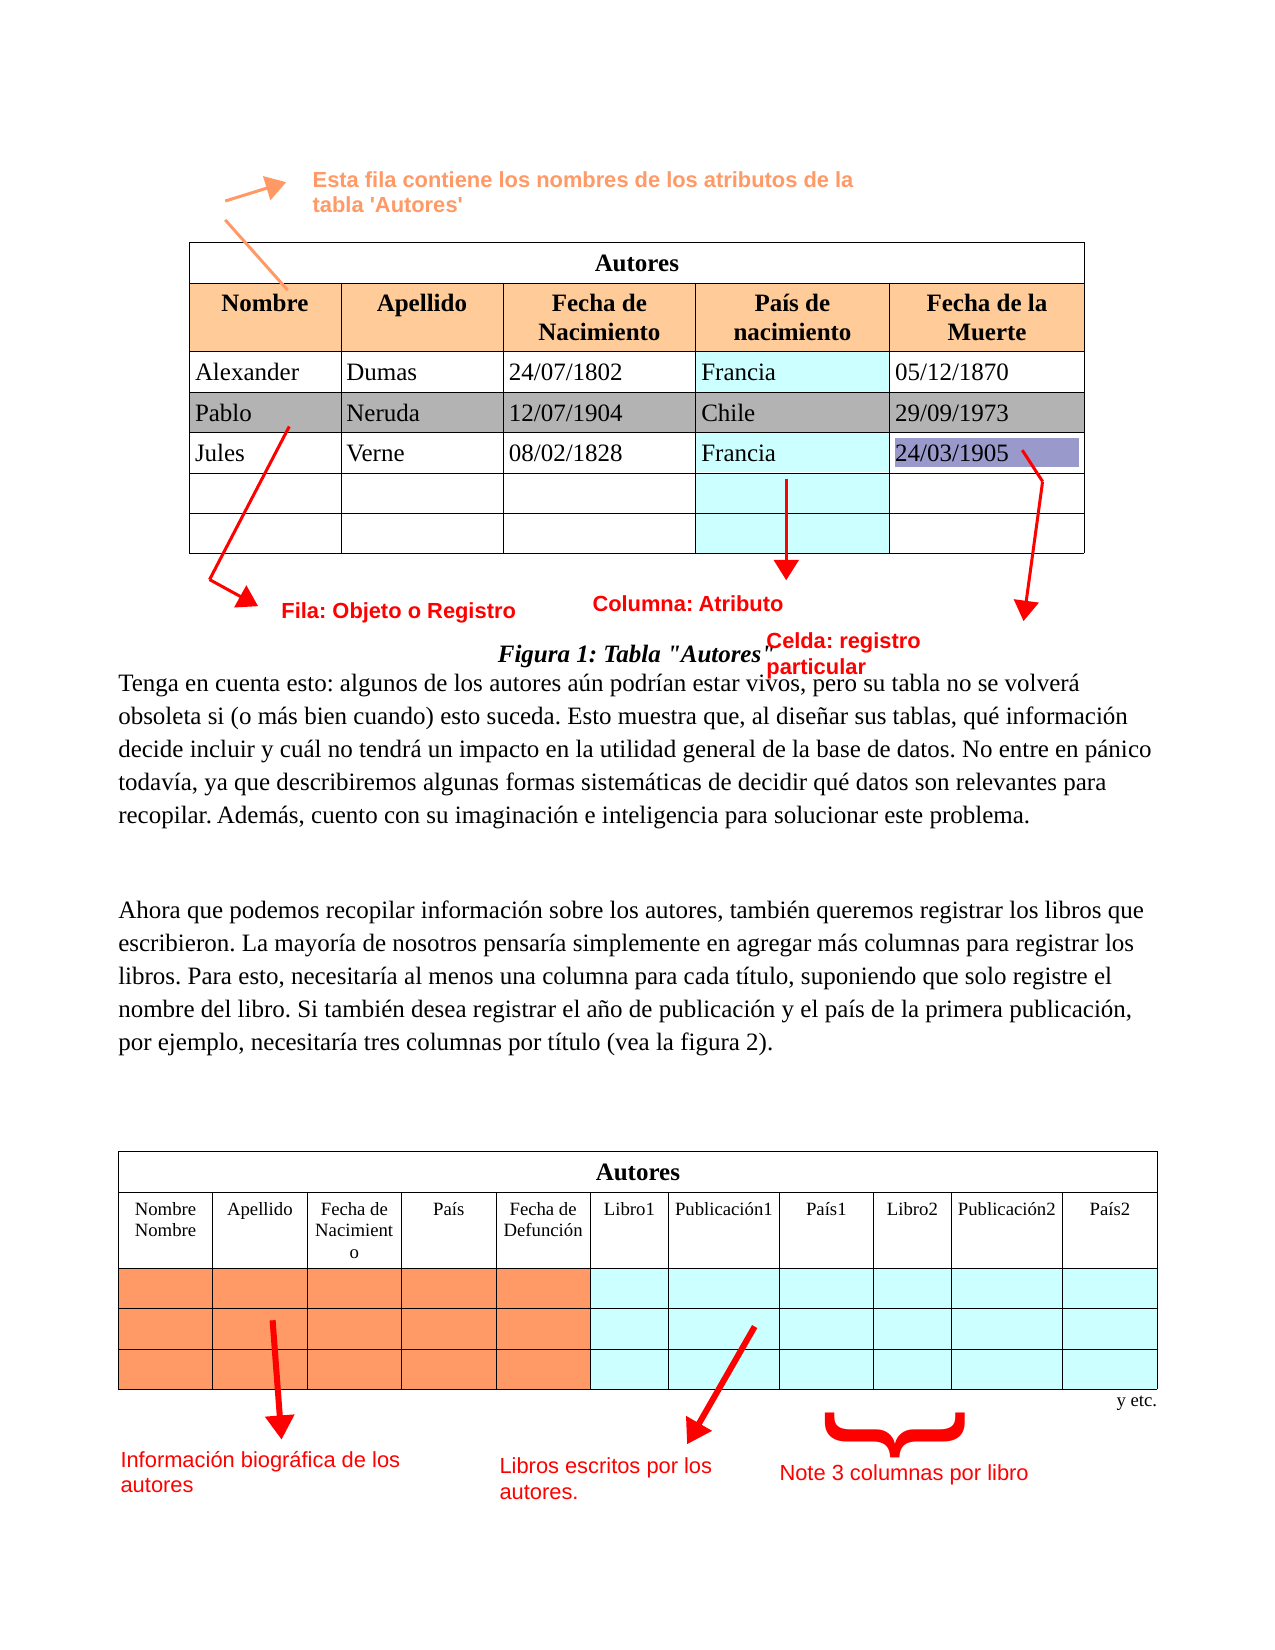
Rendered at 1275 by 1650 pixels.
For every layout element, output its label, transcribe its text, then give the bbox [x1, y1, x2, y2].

table_cell [1063, 1350, 1157, 1389]
table_header [190, 243, 277, 282]
table_cell 24/03/1905 [890, 433, 1084, 472]
table_cell [874, 1350, 951, 1389]
table_cell Publicación2 [952, 1193, 1062, 1268]
table_cell [669, 1309, 779, 1349]
table_cell [278, 1350, 307, 1389]
table_cell [247, 474, 341, 513]
table_cell [504, 514, 695, 553]
table_cell [402, 1269, 496, 1308]
table_cell [591, 1309, 668, 1349]
table_cell [119, 1350, 212, 1389]
table_cell [308, 1269, 401, 1308]
table_cell País [402, 1193, 496, 1268]
table_cell [890, 514, 1036, 553]
table_header Autores [119, 1152, 1157, 1192]
table_cell Nombre [190, 284, 341, 351]
table_cell 08/02/1828 [504, 433, 695, 472]
table_cell Fecha de Defunción [497, 1193, 590, 1268]
table_cell [669, 1350, 737, 1389]
table_header Autores [249, 243, 1084, 282]
table_cell Apellido [342, 284, 503, 351]
table_cell Francia [696, 352, 889, 392]
table_cell [696, 514, 785, 553]
table_cell [497, 1309, 590, 1349]
table_cell Fecha de la Muerte [890, 284, 1084, 351]
table_cell 05/12/1870 [890, 352, 1084, 392]
table_cell [890, 474, 1040, 513]
table_cell Chile [696, 393, 889, 432]
table_cell [952, 1309, 1062, 1349]
table_cell Francia [696, 433, 889, 472]
table_cell Libro1 [591, 1193, 668, 1268]
table_cell [504, 474, 695, 513]
table_cell [308, 1309, 401, 1349]
table_cell [952, 1269, 1062, 1308]
text y etc. [711, 1390, 1157, 1411]
table_cell Neruda [342, 393, 503, 432]
table_cell Apellido [213, 1193, 307, 1268]
table_cell País1 [780, 1193, 873, 1268]
table_cell [190, 474, 262, 513]
table_cell [669, 1269, 779, 1308]
text Ahora que podemos recopilar información sobre los autores, también queremos registrar los libros que escribieron. La mayoría de nosotros pensaría simplemente en agregar más columnas para registrar los libros. Para esto, necesitaría al menos una columna para cada título, suponiendo que solo registre el nombre del libro. Si también desea registrar el año de publicación y el país de la primera publicación, por ejemplo, necesitaría tres columnas por título (vea la figura 2). [118, 895, 1157, 1056]
text [118, 1390, 276, 1411]
table_cell [308, 1350, 401, 1389]
table_cell [1063, 1269, 1157, 1308]
table_cell [342, 514, 503, 553]
text [281, 1390, 714, 1411]
table_cell [213, 1269, 307, 1308]
table_cell [497, 1269, 590, 1308]
table_cell 24/07/1802 [504, 352, 695, 392]
text Figura 1: Tabla "Autores" [118, 639, 1157, 668]
table_cell Fecha de Nacimiento [308, 1193, 401, 1268]
table_cell Nombre Nombre [119, 1193, 212, 1268]
table_cell [213, 1350, 274, 1389]
table_cell Jules [190, 433, 283, 472]
table_cell País de nacimiento [696, 284, 889, 351]
table_cell [119, 1309, 212, 1349]
table_cell Alexander [190, 352, 341, 392]
table_cell Pablo [190, 393, 341, 432]
table_cell [268, 433, 341, 472]
table_cell [874, 1269, 951, 1308]
table_cell [952, 1350, 1062, 1389]
table_cell [226, 514, 341, 553]
table_cell [696, 474, 889, 513]
table_cell [1063, 1309, 1157, 1349]
table_cell [342, 474, 503, 513]
table_cell [402, 1350, 496, 1389]
table_cell País2 [1063, 1193, 1157, 1268]
table_cell [723, 1350, 779, 1389]
table_cell [497, 1350, 590, 1389]
table_cell 12/07/1904 [504, 393, 695, 432]
table_cell 29/09/1973 [890, 393, 1084, 432]
text Tenga en cuenta esto: algunos de los autores aún podrían estar vivos, pero su tabla no se volverá obsoleta si (o más bien cuando) esto suceda. Esto muestra que, al diseñar sus tablas, qué información decide incluir y cuál no tendrá un impacto en la utilidad general de la base de datos. No entre en pánico todavía, ya que describiremos algunas formas sistemáticas de decidir qué datos son relevantes para recopilar. Además, cuento con su imaginación e inteligencia para solucionar este problema. [118, 668, 1157, 829]
table_cell [780, 1309, 873, 1349]
table_cell Dumas [342, 352, 503, 392]
table_cell [788, 514, 889, 553]
table_cell [780, 1269, 873, 1308]
table_cell [591, 1269, 668, 1308]
table_cell [780, 1350, 873, 1389]
table_cell [1040, 474, 1084, 513]
table_cell [190, 514, 241, 553]
table_cell [874, 1309, 951, 1349]
table_cell Verne [342, 433, 503, 472]
table_cell [119, 1269, 212, 1308]
table_cell Libro2 [874, 1193, 951, 1268]
table_cell [591, 1350, 668, 1389]
table_cell [402, 1309, 496, 1349]
table_cell [213, 1309, 307, 1349]
table_cell [1035, 514, 1084, 553]
table_cell Fecha de Nacimiento [504, 284, 695, 351]
table_cell Publicación1 [669, 1193, 779, 1268]
